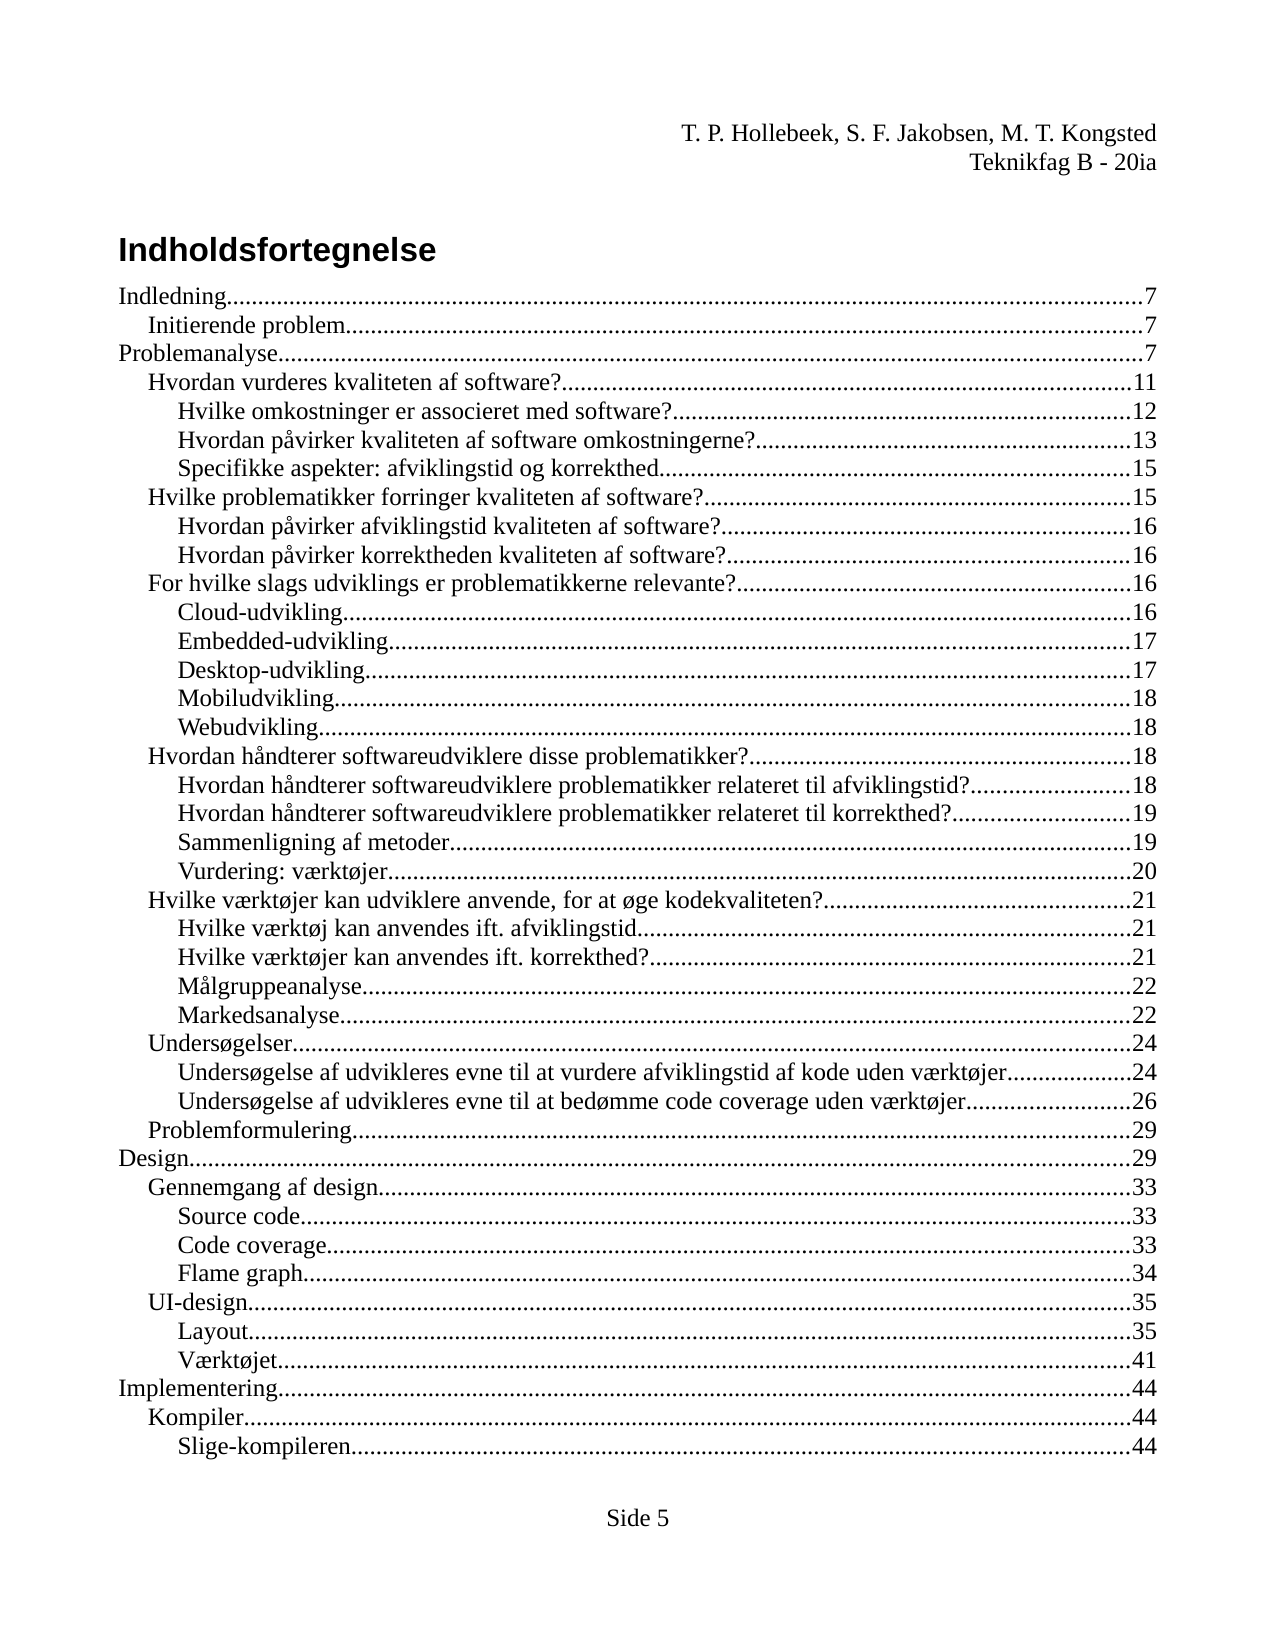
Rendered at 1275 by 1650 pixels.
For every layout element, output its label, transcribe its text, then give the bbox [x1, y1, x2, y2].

text Hvordan påvirker korrektheden kvaliteten af software? 16 [177, 540, 1157, 568]
text Hvilke værktøjer kan udviklere anvende, for at øge kodekvaliteten? 21 [148, 885, 1157, 913]
text UI-design 35 [148, 1287, 1157, 1316]
text Værktøjet 41 [177, 1345, 1157, 1373]
text Slige-kompileren 44 [177, 1431, 1157, 1460]
text Hvordan håndterer softwareudviklere problematikker relateret til korrekthed? 19 [177, 798, 1157, 827]
text Kompiler 44 [148, 1402, 1157, 1431]
text Undersøgelse af udvikleres evne til at vurdere afviklingstid af kode uden værktøjer 24 [177, 1057, 1157, 1086]
text Hvilke omkostninger er associeret med software? 12 [177, 396, 1157, 425]
text For hvilke slags udviklings er problematikkerne relevante? 16 [148, 568, 1157, 597]
text Sammenligning af metoder 19 [177, 827, 1157, 856]
text Hvordan påvirker kvaliteten af software omkostningerne? 13 [177, 425, 1157, 453]
text Gennemgang af design 33 [148, 1172, 1157, 1201]
subtitle Indholdsfortegnelse [118, 230, 1157, 268]
text Hvilke værktøjer kan anvendes ift. korrekthed? 21 [177, 942, 1157, 971]
text Webudvikling 18 [177, 712, 1157, 741]
text Vurdering: værktøjer 20 [177, 856, 1157, 885]
text Mobiludvikling 18 [177, 683, 1157, 712]
text Embedded-udvikling 17 [177, 626, 1157, 655]
text Layout 35 [177, 1316, 1157, 1345]
text Initierende problem 7 [148, 310, 1157, 338]
text Indledning 7 [118, 281, 1157, 310]
text Code coverage 33 [177, 1230, 1157, 1258]
text Cloud-udvikling 16 [177, 597, 1157, 626]
text Problemformulering 29 [148, 1115, 1157, 1143]
text Specifikke aspekter: afviklingstid og korrekthed 15 [177, 453, 1157, 482]
text Hvilke værktøj kan anvendes ift. afviklingstid 21 [177, 913, 1157, 942]
text Målgruppeanalyse 22 [177, 971, 1157, 1000]
text Hvordan påvirker afviklingstid kvaliteten af software? 16 [177, 511, 1157, 540]
text Hvordan håndterer softwareudviklere problematikker relateret til afviklingstid? 18 [177, 770, 1157, 798]
text Markedsanalyse 22 [177, 1000, 1157, 1028]
text Implementering 44 [118, 1373, 1157, 1402]
text Undersøgelse af udvikleres evne til at bedømme code coverage uden værktøjer 26 [177, 1086, 1157, 1115]
text Hvilke problematikker forringer kvaliteten af software? 15 [148, 482, 1157, 511]
text Desktop-udvikling 17 [177, 655, 1157, 683]
text Source code 33 [177, 1201, 1157, 1230]
text Flame graph 34 [177, 1258, 1157, 1287]
text Undersøgelser 24 [148, 1028, 1157, 1057]
text Hvordan håndterer softwareudviklere disse problematikker? 18 [148, 741, 1157, 770]
text Design 29 [118, 1143, 1157, 1172]
text Hvordan vurderes kvaliteten af software? 11 [148, 367, 1157, 396]
text Problemanalyse 7 [118, 338, 1157, 367]
